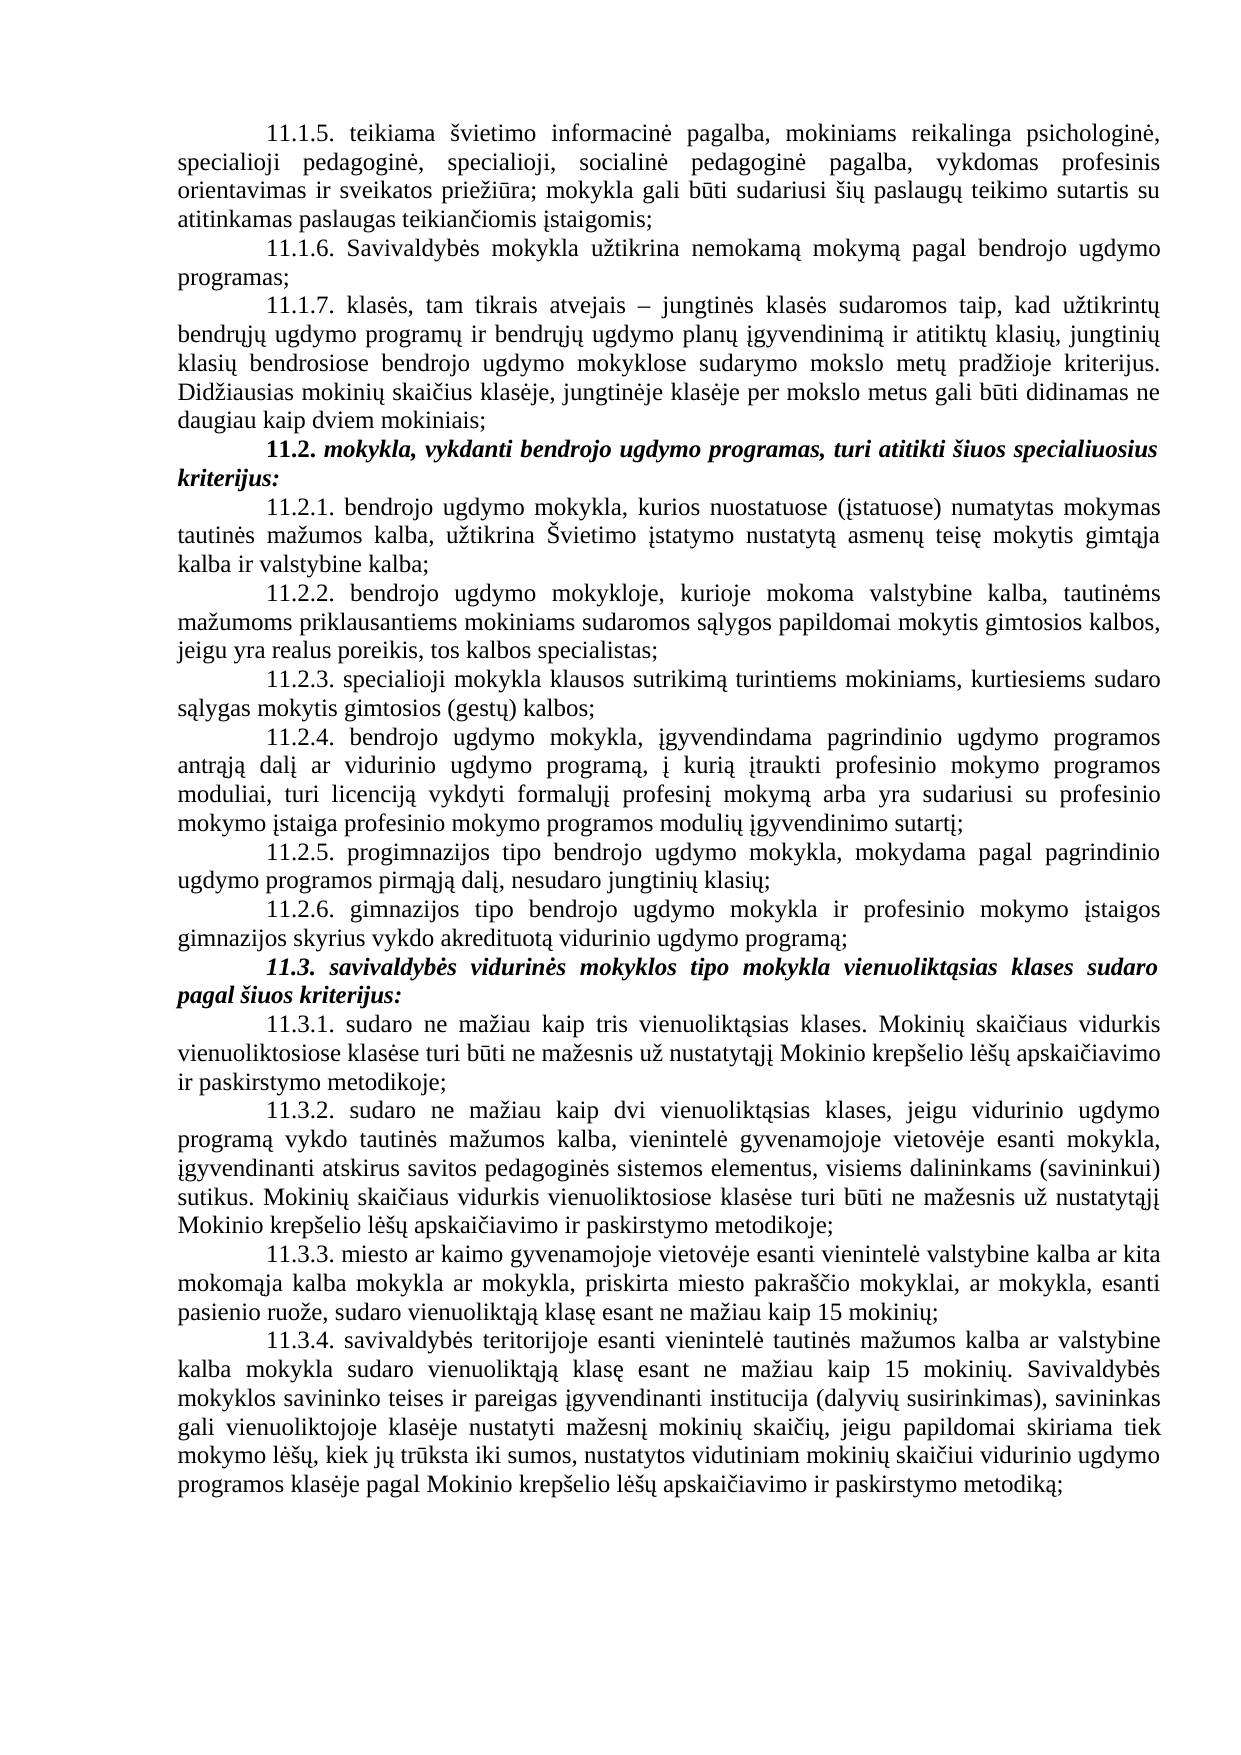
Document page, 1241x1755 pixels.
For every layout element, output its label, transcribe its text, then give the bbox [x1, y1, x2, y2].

text 11.2.4. bendrojo ugdymo mokykla, įgyvendindama pagrindinio ugdymo programos antrąją dalį ar vidurinio ugdymo programą, į kurią įtraukti profesinio mokymo programos moduliai, turi licenciją vykdyti formalųjį profesinį mokymą arba yra sudariusi su profesinio mokymo įstaiga profesinio mokymo programos modulių įgyvendinimo sutartį; [177, 722, 1161, 837]
text 11.3.2. sudaro ne mažiau kaip dvi vienuoliktąsias klases, jeigu vidurinio ugdymo programą vykdo tautinės mažumos kalba, vienintelė gyvenamojoje vietovėje esanti mokykla, įgyvendinanti atskirus savitos pedagoginės sistemos elementus, visiems dalininkams (savininkui) sutikus. Mokinių skaičiaus vidurkis vienuoliktosiose klasėse turi būti ne mažesnis už nustatytąjį Mokinio krepšelio lėšų apskaičiavimo ir paskirstymo metodikoje; [177, 1096, 1161, 1239]
text 11.1.6. Savivaldybės mokykla užtikrina nemokamą mokymą pagal bendrojo ugdymo programas; [177, 233, 1161, 291]
text 11.2.3. specialioji mokykla klausos sutrikimą turintiems mokiniams, kurtiesiems sudaro sąlygas mokytis gimtosios (gestų) kalbos; [177, 664, 1161, 722]
text 11.3.1. sudaro ne mažiau kaip tris vienuoliktąsias klases. Mokinių skaičiaus vidurkis vienuoliktosiose klasėse turi būti ne mažesnis už nustatytąjį Mokinio krepšelio lėšų apskaičiavimo ir paskirstymo metodikoje; [177, 1009, 1161, 1096]
text 11.2.1. bendrojo ugdymo mokykla, kurios nuostatuose (įstatuose) numatytas mokymas tautinės mažumos kalba, užtikrina Švietimo įstatymo nustatytą asmenų teisę mokytis gimtąja kalba ir valstybine kalba; [177, 492, 1161, 578]
text 11.3.3. miesto ar kaimo gyvenamojoje vietovėje esanti vienintelė valstybine kalba ar kita mokomąja kalba mokykla ar mokykla, priskirta miesto pakraščio mokyklai, ar mokykla, esanti pasienio ruože, sudaro vienuoliktąją klasę esant ne mažiau kaip 15 mokinių; [177, 1239, 1161, 1326]
text 11.1.7. klasės, tam tikrais atvejais – jungtinės klasės sudaromos taip, kad užtikrintų bendrųjų ugdymo programų ir bendrųjų ugdymo planų įgyvendinimą ir atitiktų klasių, jungtinių klasių bendrosiose bendrojo ugdymo mokyklose sudarymo mokslo metų pradžioje kriterijus. Didžiausias mokinių skaičius klasėje, jungtinėje klasėje per mokslo metus gali būti didinamas ne daugiau kaip dviem mokiniais; [177, 291, 1161, 434]
text 11.3. savivaldybės vidurinės mokyklos tipo mokykla vienuoliktąsias klases sudaro pagal šiuos kriterijus: [177, 952, 1161, 1009]
text 11.2.2. bendrojo ugdymo mokykloje, kurioje mokoma valstybine kalba, tautinėms mažumoms priklausantiems mokiniams sudaromos sąlygos papildomai mokytis gimtosios kalbos, jeigu yra realus poreikis, tos kalbos specialistas; [177, 578, 1161, 664]
text 11.3.4. savivaldybės teritorijoje esanti vienintelė tautinės mažumos kalba ar valstybine kalba mokykla sudaro vienuoliktąją klasę esant ne mažiau kaip 15 mokinių. Savivaldybės mokyklos savininko teises ir pareigas įgyvendinanti institucija (dalyvių susirinkimas), savininkas gali vienuoliktojoje klasėje nustatyti mažesnį mokinių skaičių, jeigu papildomai skiriama tiek mokymo lėšų, kiek jų trūksta iki sumos, nustatytos vidutiniam mokinių skaičiui vidurinio ugdymo programos klasėje pagal Mokinio krepšelio lėšų apskaičiavimo ir paskirstymo metodiką; [177, 1326, 1161, 1498]
text 11.2.6. gimnazijos tipo bendrojo ugdymo mokykla ir profesinio mokymo įstaigos gimnazijos skyrius vykdo akredituotą vidurinio ugdymo programą; [177, 894, 1161, 952]
text 11.2.5. progimnazijos tipo bendrojo ugdymo mokykla, mokydama pagal pagrindinio ugdymo programos pirmąją dalį, nesudaro jungtinių klasių; [177, 837, 1161, 894]
text 11.2. mokykla, vykdanti bendrojo ugdymo programas, turi atitikti šiuos specialiuosius kriterijus: [177, 434, 1161, 492]
text 11.1.5. teikiama švietimo informacinė pagalba, mokiniams reikalinga psichologinė, specialioji pedagoginė, specialioji, socialinė pedagoginė pagalba, vykdomas profesinis orientavimas ir sveikatos priežiūra; mokykla gali būti sudariusi šių paslaugų teikimo sutartis su atitinkamas paslaugas teikiančiomis įstaigomis; [177, 118, 1161, 233]
